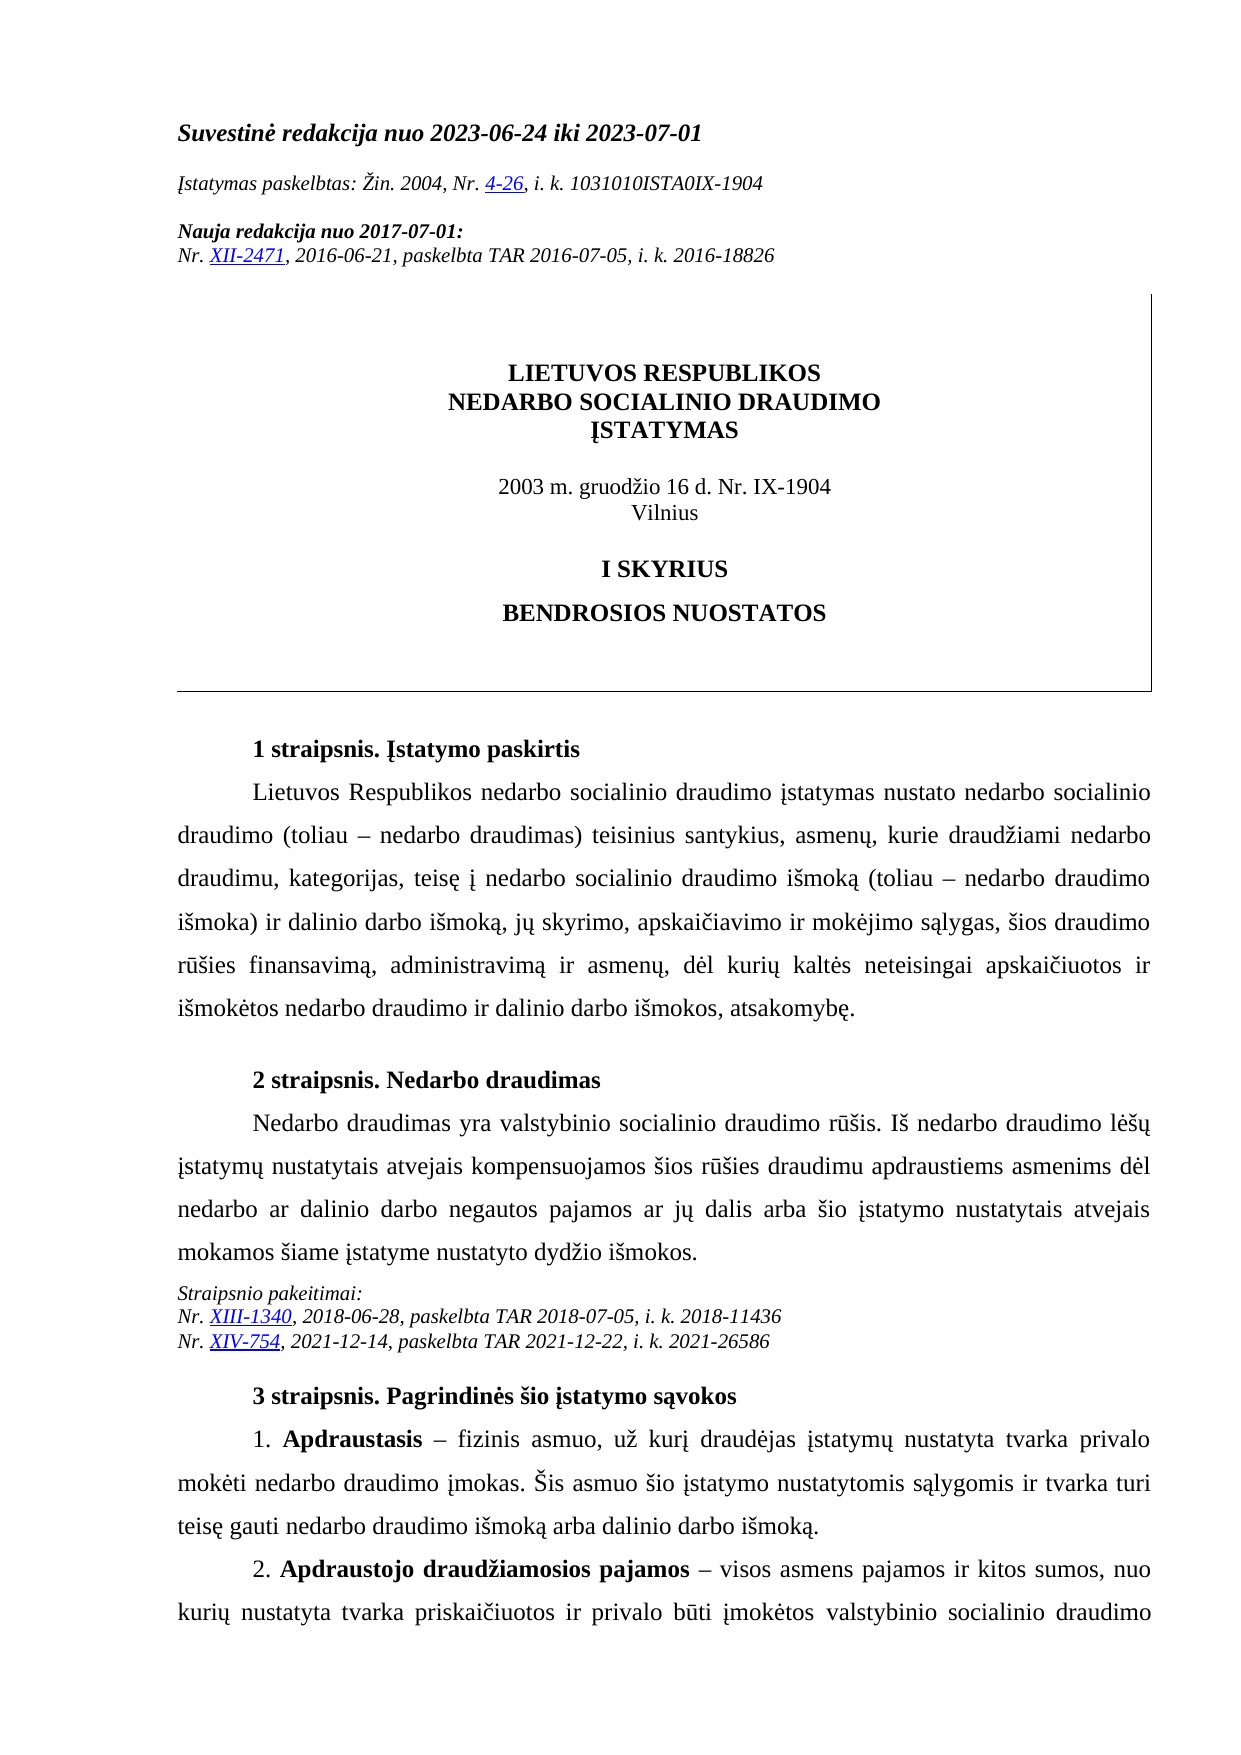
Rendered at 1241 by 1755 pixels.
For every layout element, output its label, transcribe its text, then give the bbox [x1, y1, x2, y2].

text Suvestinė redakcija nuo 2023-06-24 iki 2023-07-01 [177, 118, 1152, 147]
text Įstatymas paskelbtas: Žin. 2004, Nr. 4-26, i. k. 1031010ISTA0IX-1904 [177, 171, 1152, 195]
text BENDROSIOS NUOSTATOS [177, 533, 1152, 691]
text 2. Apdraustojo draudžiamosios pajamos – visos asmens pajamos ir kitos sumos, nuo kurių nustatyta tvarka priskaičiuotos ir privalo būti įmokėtos valstybinio socialinio draudimo [177, 1554, 1152, 1626]
text Nr. XIII-1340, 2018-06-28, paskelbta TAR 2018-07-05, i. k. 2018-11436 [177, 1304, 1152, 1328]
text Straipsnio pakeitimai: [177, 1280, 1152, 1304]
text Vilnius [177, 499, 1151, 526]
text Nauja redakcija nuo 2017-07-01: [177, 219, 1152, 243]
text Nr. XIV-754, 2021-12-14, paskelbta TAR 2021-12-22, i. k. 2021-26586 [177, 1328, 1152, 1353]
text 1 straipsnis. Įstatymo paskirtis [177, 734, 1152, 763]
text LIETUVOS RESPUBLIKOS NEDARBO SOCIALINIO DRAUDIMO ĮSTATYMAS [177, 293, 1152, 444]
text Nedarbo draudimas yra valstybinio socialinio draudimo rūšis. Iš nedarbo draudimo lėšų įstatymų nustatytais atvejais kompensuojamos šios rūšies draudimu apdraustiems asmenims dėl nedarbo ar dalinio darbo negautos pajamos ar jų dalis arba šio įstatymo nustatytais atvejais mokamos šiame įstatyme nustatyto dydžio išmokos. [177, 1108, 1152, 1266]
text 2003 m. gruodžio 16 d. Nr. IX-1904 [177, 473, 1151, 499]
text 2 straipsnis. Nedarbo draudimas [177, 1065, 1152, 1093]
text 1. Apdraustasis – fizinis asmuo, už kurį draudėjas įstatymų nustatyta tvarka privalo mokėti nedarbo draudimo įmokas. Šis asmuo šio įstatymo nustatytomis sąlygomis ir tvarka turi teisę gauti nedarbo draudimo išmoką arba dalinio darbo išmoką. [177, 1424, 1152, 1539]
text Nr. XII-2471, 2016-06-21, paskelbta TAR 2016-07-05, i. k. 2016-18826 [177, 243, 1152, 267]
text Lietuvos Respublikos nedarbo socialinio draudimo įstatymas nustato nedarbo socialinio draudimo (toliau – nedarbo draudimas) teisinius santykius, asmenų, kurie draudžiami nedarbo draudimu, kategorijas, teisę į nedarbo socialinio draudimo išmoką (toliau – nedarbo draudimo išmoka) ir dalinio darbo išmoką, jų skyrimo, apskaičiavimo ir mokėjimo sąlygas, šios draudimo rūšies finansavimą, administravimą ir asmenų, dėl kurių kaltės neteisingai apskaičiuotos ir išmokėtos nedarbo draudimo ir dalinio darbo išmokos, atsakomybę. [177, 777, 1152, 1022]
text 3 straipsnis. Pagrindinės šio įstatymo sąvokos [177, 1381, 1152, 1410]
